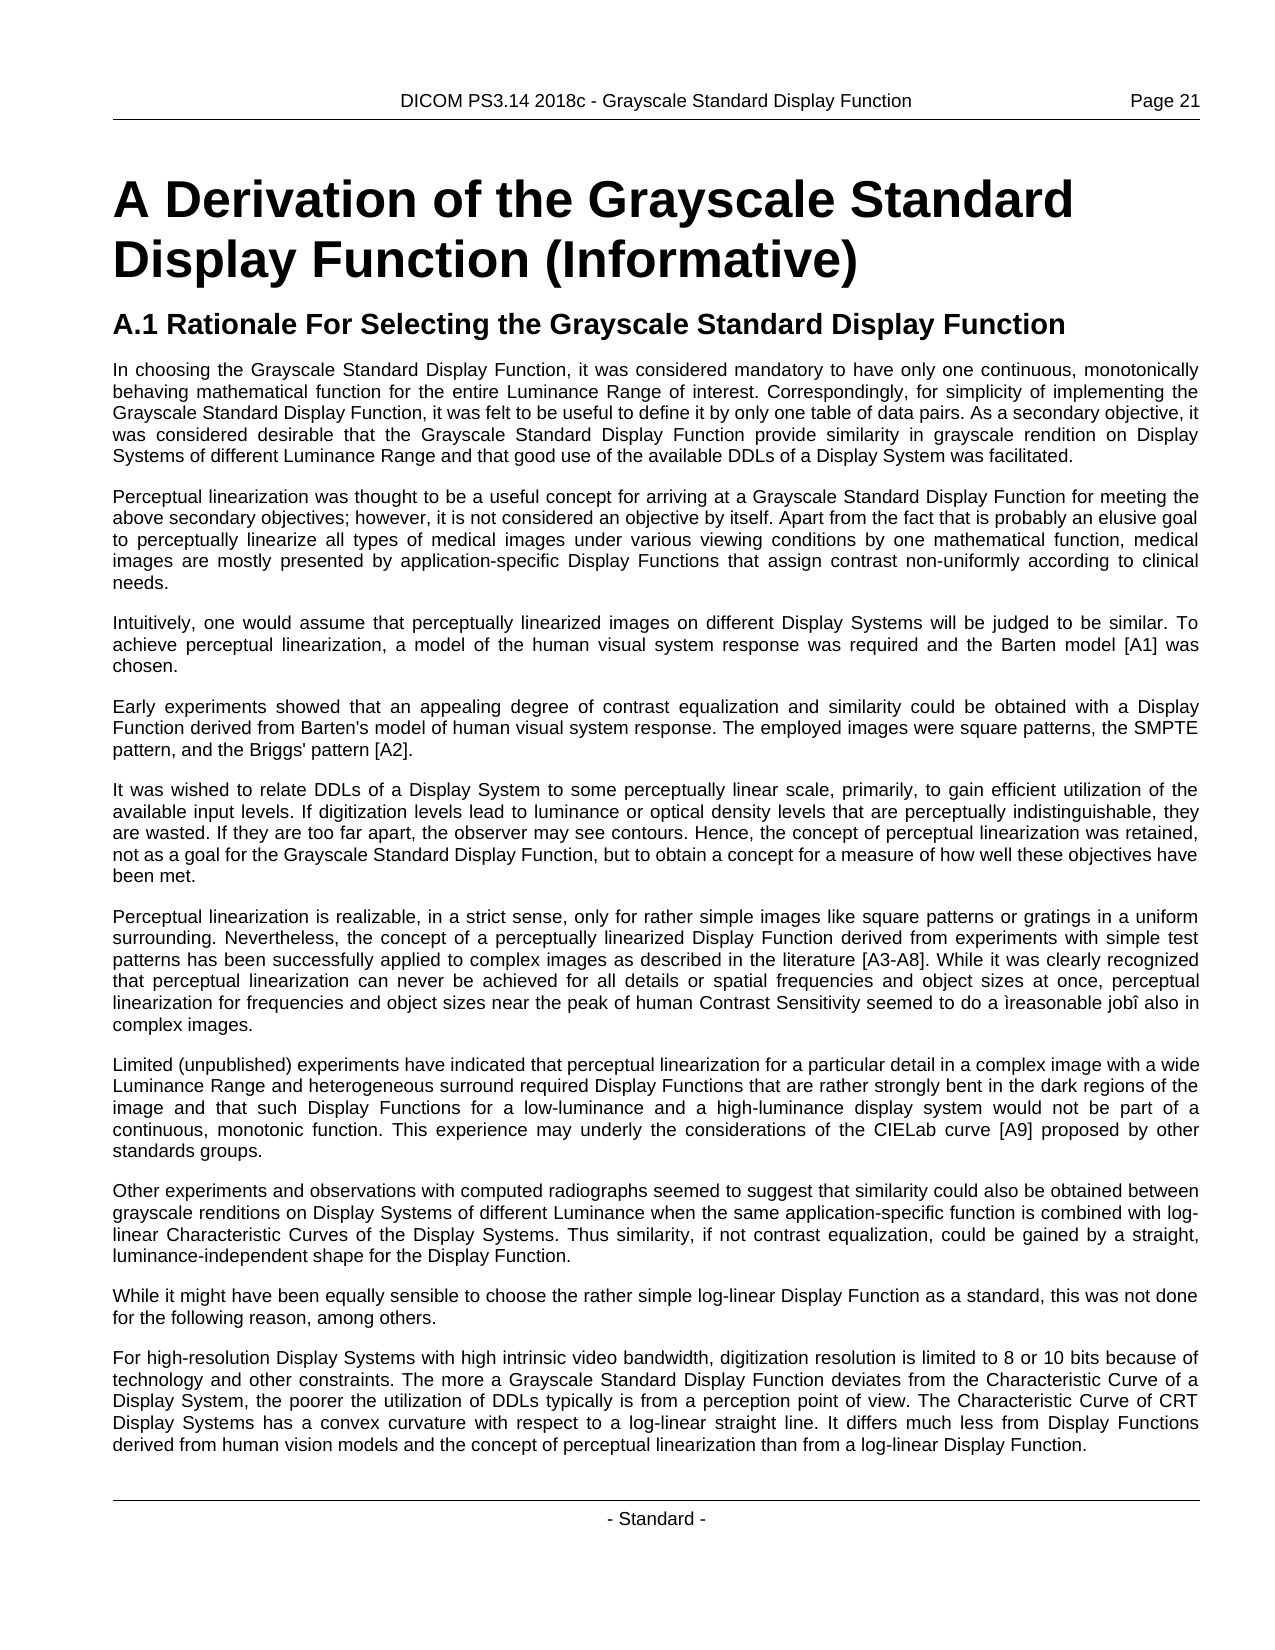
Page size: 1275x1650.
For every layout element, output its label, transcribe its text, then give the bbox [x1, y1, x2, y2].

text Limited (unpublished) experiments have indicated that perceptual linearization for a particular detail in a complex image with a wide Luminance Range and heterogeneous surround required Display Functions that are rather strongly bent in the dark regions of the image and that such Display Functions for a low-luminance and a high-luminance display system would not be part of a continuous, monotonic function. This experience may underly the considerations of the CIELab curve [A9] proposed by other standards groups. [112, 1054, 1200, 1161]
text Perceptual linearization was thought to be a useful concept for arriving at a Grayscale Standard Display Function for meeting the above secondary objectives; however, it is not considered an objective by itself. Apart from the fact that is probably an elusive goal to perceptually linearize all types of medical images under various viewing conditions by one mathematical function, medical images are mostly presented by application-specific Display Functions that assign contrast non-uniformly according to clinical needs. [112, 486, 1200, 593]
text Perceptual linearization is realizable, in a strict sense, only for rather simple images like square patterns or gratings in a uniform surrounding. Nevertheless, the concept of a perceptually linearized Display Function derived from experiments with simple test patterns has been successfully applied to complex images as described in the literature [A3-A8]. While it was clearly recognized that perceptual linearization can never be achieved for all details or spatial frequencies and object sizes at once, perceptual linearization for frequencies and object sizes near the peak of human Contrast Sensitivity seemed to do a ìreasonable jobî also in complex images. [112, 906, 1200, 1035]
text It was wished to relate DDLs of a Display System to some perceptually linear scale, primarily, to gain efficient utilization of the available input levels. If digitization levels lead to luminance or optical density levels that are perceptually indistinguishable, they are wasted. If they are too far apart, the observer may see contours. Hence, the concept of perceptual linearization was retained, not as a goal for the Grayscale Standard Display Function, but to obtain a concept for a measure of how well these objectives have been met. [112, 779, 1200, 887]
text A.1 Rationale For Selecting the Grayscale Standard Display Function [112, 307, 1200, 340]
text A Derivation of the Grayscale Standard Display Function (Informative) [112, 169, 1200, 288]
text Intuitively, one would assume that perceptually linearized images on different Display Systems will be judged to be similar. To achieve perceptual linearization, a model of the human visual system response was required and the Barten model [A1] was chosen. [112, 612, 1200, 677]
text Early experiments showed that an appealing degree of contrast equalization and similarity could be obtained with a Display Function derived from Barten's model of human visual system response. The employed images were square patterns, the SMPTE pattern, and the Briggs' pattern [A2]. [112, 696, 1200, 760]
text Other experiments and observations with computed radiographs seemed to suggest that similarity could also be obtained between grayscale renditions on Display Systems of different Luminance when the same application-specific function is combined with log-linear Characteristic Curves of the Display Systems. Thus similarity, if not contrast equalization, could be gained by a straight, luminance-independent shape for the Display Function. [112, 1180, 1200, 1266]
text In choosing the Grayscale Standard Display Function, it was considered mandatory to have only one continuous, monotonically behaving mathematical function for the entire Luminance Range of interest. Correspondingly, for simplicity of implementing the Grayscale Standard Display Function, it was felt to be useful to define it by only one table of data pairs. As a secondary objective, it was considered desirable that the Grayscale Standard Display Function provide similarity in grayscale rendition on Display Systems of different Luminance Range and that good use of the available DDLs of a Display System was facilitated. [112, 359, 1200, 467]
text For high-resolution Display Systems with high intrinsic video bandwidth, digitization resolution is limited to 8 or 10 bits because of technology and other constraints. The more a Grayscale Standard Display Function deviates from the Characteristic Curve of a Display System, the poorer the utilization of DDLs typically is from a perception point of view. The Characteristic Curve of CRT Display Systems has a convex curvature with respect to a log-linear straight line. It differs much less from Display Functions derived from human vision models and the concept of perceptual linearization than from a log-linear Display Function. [112, 1347, 1200, 1455]
text While it might have been equally sensible to choose the rather simple log-linear Display Function as a standard, this was not done for the following reason, among others. [112, 1285, 1200, 1328]
